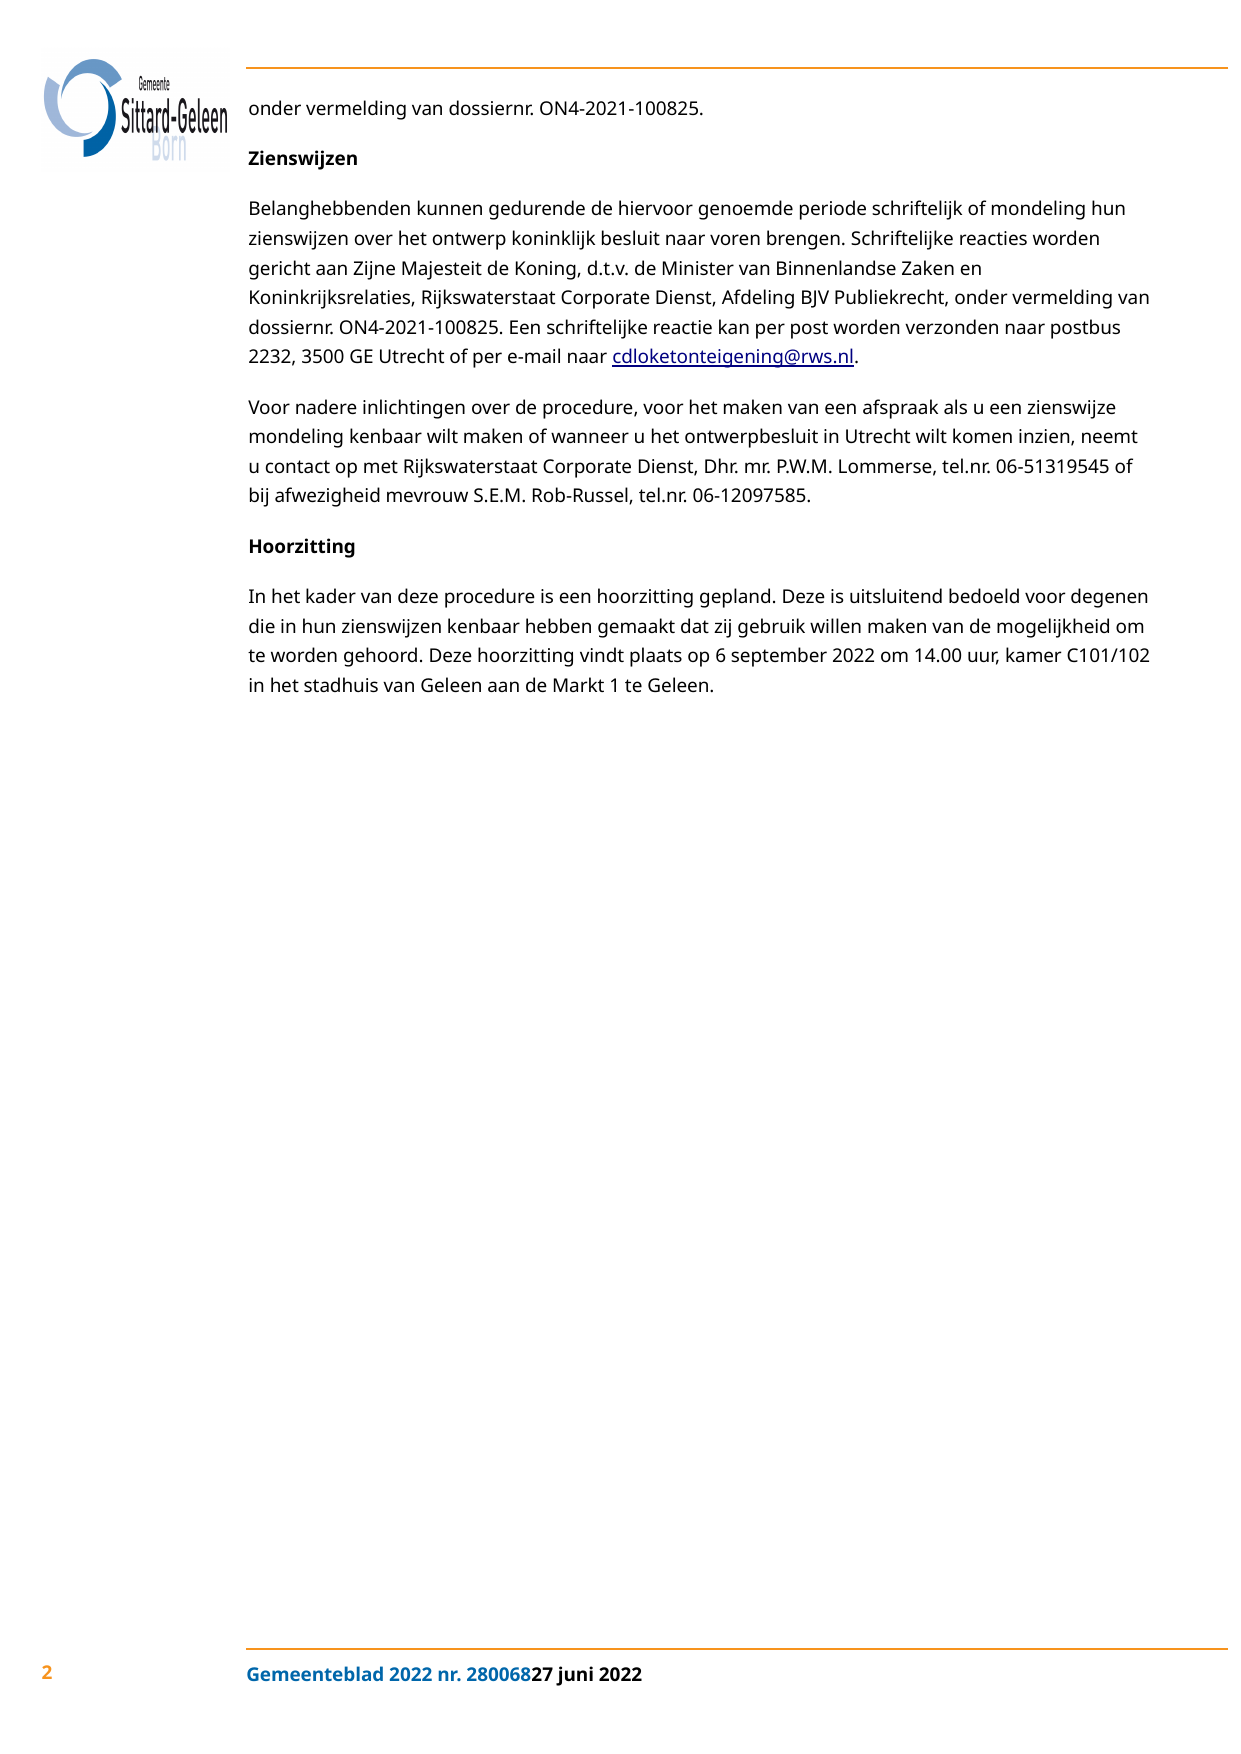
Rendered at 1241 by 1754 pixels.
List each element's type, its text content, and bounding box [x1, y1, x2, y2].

text Belanghebbenden kunnen gedurende de hiervoor genoemde periode schriftelijk of mondeling hun zienswijzen over het ontwerp koninklijk besluit naar voren brengen. Schriftelijke reacties worden gericht aan Zijne Majesteit de Koning, d.t.v. de Minister van Binnenlandse Zaken en Koninkrijksrelaties, Rijkswaterstaat Corporate Dienst, Afdeling BJV Publiekrecht, onder vermelding van dossiernr. ON4-2021-100825. Een schriftelijke reactie kan per post worden verzonden naar postbus 2232, 3500 GE Utrecht of per e-mail naar cdloketonteigening@rws.nl. [248, 196, 1152, 369]
text Voor nadere inlichtingen over de procedure, voor het maken van een afspraak als u een zienswijze mondeling kenbaar wilt maken of wanneer u het ontwerpbesluit in Utrecht wilt komen inzien, neemt u contact op met Rijkswaterstaat Corporate Dienst, Dhr. mr. P.W.M. Lommerse, tel.nr. 06-51319545 of bij afwezigheid mevrouw S.E.M. Rob-Russel, tel.nr. 06-12097585. [248, 394, 1152, 508]
text Zienswijzen [248, 145, 1152, 171]
picture [41, 47, 231, 172]
text onder vermelding van dossiernr. ON4-2021-100825. [248, 95, 1152, 121]
text Hoorzitting [248, 533, 1152, 559]
text In het kader van deze procedure is een hoorzitting gepland. Deze is uitsluitend bedoeld voor degenen die in hun zienswijzen kenbaar hebben gemaakt dat zij gebruik willen maken van de mogelijkheid om te worden gehoord. Deze hoorzitting vindt plaats op 6 september 2022 om 14.00 uur, kamer C101/102 in het stadhuis van Geleen aan de Markt 1 te Geleen. [248, 583, 1152, 698]
